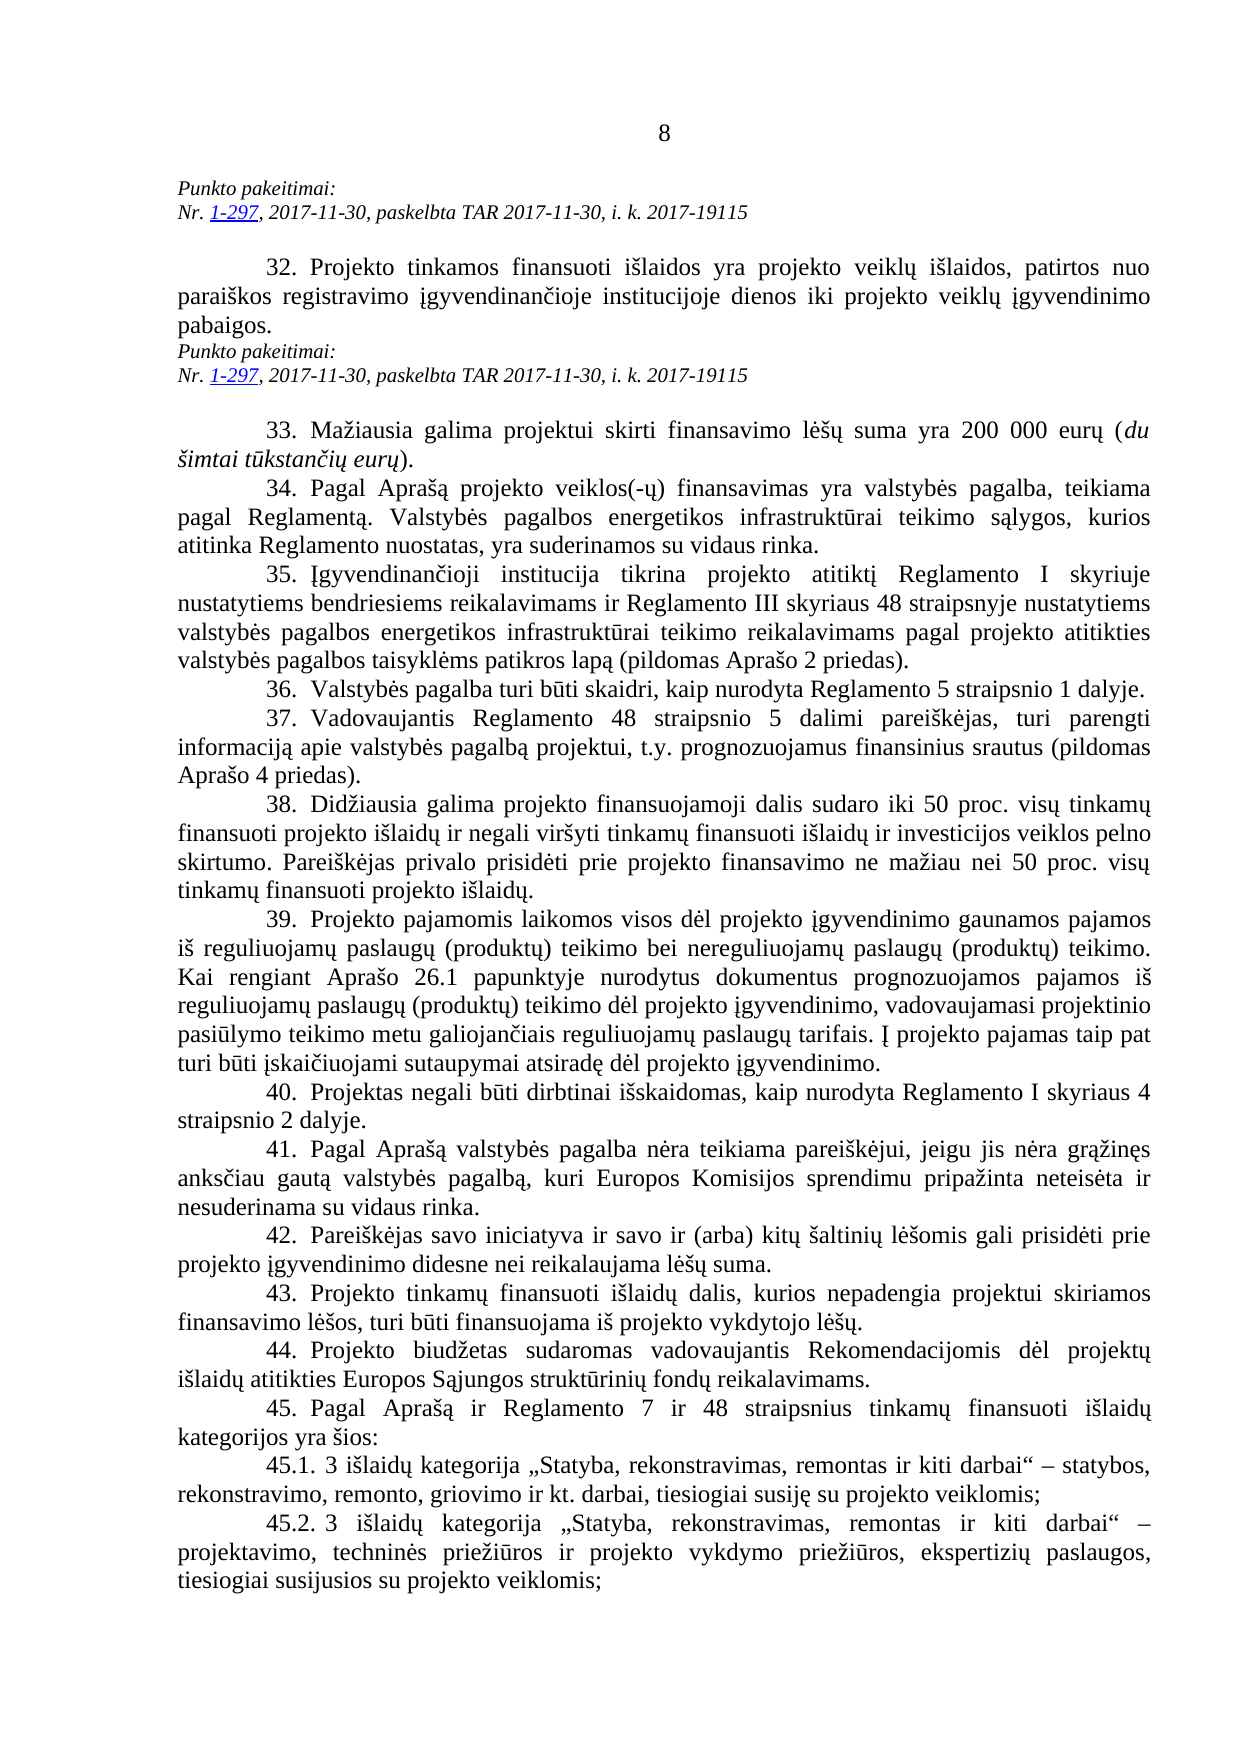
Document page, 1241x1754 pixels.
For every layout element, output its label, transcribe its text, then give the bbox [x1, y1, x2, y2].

text 35. Įgyvendinančioji institucija tikrina projekto atitiktį Reglamento I skyriuje nustatytiems bendriesiems reikalavimams ir Reglamento III skyriaus 48 straipsnyje nustatytiems valstybės pagalbos energetikos infrastruktūrai teikimo reikalavimams pagal projekto atitikties valstybės pagalbos taisyklėms patikros lapą (pildomas Aprašo 2 priedas). [177, 559, 1152, 674]
text 42. Pareiškėjas savo iniciatyva ir savo ir (arba) kitų šaltinių lėšomis gali prisidėti prie projekto įgyvendinimo didesne nei reikalaujama lėšų suma. [177, 1221, 1152, 1278]
text Punkto pakeitimai: [177, 339, 1152, 363]
text Punkto pakeitimai: [177, 176, 1152, 200]
text 38. Didžiausia galima projekto finansuojamoji dalis sudaro iki 50 proc. visų tinkamų finansuoti projekto išlaidų ir negali viršyti tinkamų finansuoti išlaidų ir investicijos veiklos pelno skirtumo. Pareiškėjas privalo prisidėti prie projekto finansavimo ne mažiau nei 50 proc. visų tinkamų finansuoti projekto išlaidų. [177, 789, 1152, 904]
text 32. Projekto tinkamos finansuoti išlaidos yra projekto veiklų išlaidos, patirtos nuo paraiškos registravimo įgyvendinančioje institucijoje dienos iki projekto veiklų įgyvendinimo pabaigos. [177, 252, 1152, 339]
text 36. Valstybės pagalba turi būti skaidri, kaip nurodyta Reglamento 5 straipsnio 1 dalyje. [177, 674, 1152, 703]
text 43. Projekto tinkamų finansuoti išlaidų dalis, kurios nepadengia projektui skiriamos finansavimo lėšos, turi būti finansuojama iš projekto vykdytojo lėšų. [177, 1278, 1152, 1336]
text 33. Mažiausia galima projektui skirti finansavimo lėšų suma yra 200 000 eurų (du šimtai tūkstančių eurų). [177, 416, 1152, 473]
text 45. Pagal Aprašą ir Reglamento 7 ir 48 straipsnius tinkamų finansuoti išlaidų kategorijos yra šios: [177, 1393, 1152, 1451]
text 44. Projekto biudžetas sudaromas vadovaujantis Rekomendacijomis dėl projektų išlaidų atitikties Europos Sąjungos struktūrinių fondų reikalavimams. [177, 1336, 1152, 1393]
text Nr. 1-297, 2017-11-30, paskelbta TAR 2017-11-30, i. k. 2017-19115 [177, 200, 1152, 224]
text 41. Pagal Aprašą valstybės pagalba nėra teikiama pareiškėjui, jeigu jis nėra grąžinęs anksčiau gautą valstybės pagalbą, kuri Europos Komisijos sprendimu pripažinta neteisėta ir nesuderinama su vidaus rinka. [177, 1134, 1152, 1221]
text 45.2. 3 išlaidų kategorija „Statyba, rekonstravimas, remontas ir kiti darbai“ – projektavimo, techninės priežiūros ir projekto vykdymo priežiūros, ekspertizių paslaugos, tiesiogiai susijusios su projekto veiklomis; [177, 1508, 1152, 1594]
text 37. Vadovaujantis Reglamento 48 straipsnio 5 dalimi pareiškėjas, turi parengti informaciją apie valstybės pagalbą projektui, t.y. prognozuojamus finansinius srautus (pildomas Aprašo 4 priedas). [177, 703, 1152, 789]
text 39. Projekto pajamomis laikomos visos dėl projekto įgyvendinimo gaunamos pajamos iš reguliuojamų paslaugų (produktų) teikimo bei nereguliuojamų paslaugų (produktų) teikimo. Kai rengiant Aprašo 26.1 papunktyje nurodytus dokumentus prognozuojamos pajamos iš reguliuojamų paslaugų (produktų) teikimo dėl projekto įgyvendinimo, vadovaujamasi projektinio pasiūlymo teikimo metu galiojančiais reguliuojamų paslaugų tarifais. Į projekto pajamas taip pat turi būti įskaičiuojami sutaupymai atsiradę dėl projekto įgyvendinimo. [177, 904, 1152, 1077]
text Nr. 1-297, 2017-11-30, paskelbta TAR 2017-11-30, i. k. 2017-19115 [177, 363, 1152, 387]
text 34. Pagal Aprašą projekto veiklos(-ų) finansavimas yra valstybės pagalba, teikiama pagal Reglamentą. Valstybės pagalbos energetikos infrastruktūrai teikimo sąlygos, kurios atitinka Reglamento nuostatas, yra suderinamos su vidaus rinka. [177, 473, 1152, 559]
text 45.1. 3 išlaidų kategorija „Statyba, rekonstravimas, remontas ir kiti darbai“ – statybos, rekonstravimo, remonto, griovimo ir kt. darbai, tiesiogiai susiję su projekto veiklomis; [177, 1451, 1152, 1508]
text 40. Projektas negali būti dirbtinai išskaidomas, kaip nurodyta Reglamento I skyriaus 4 straipsnio 2 dalyje. [177, 1077, 1152, 1134]
